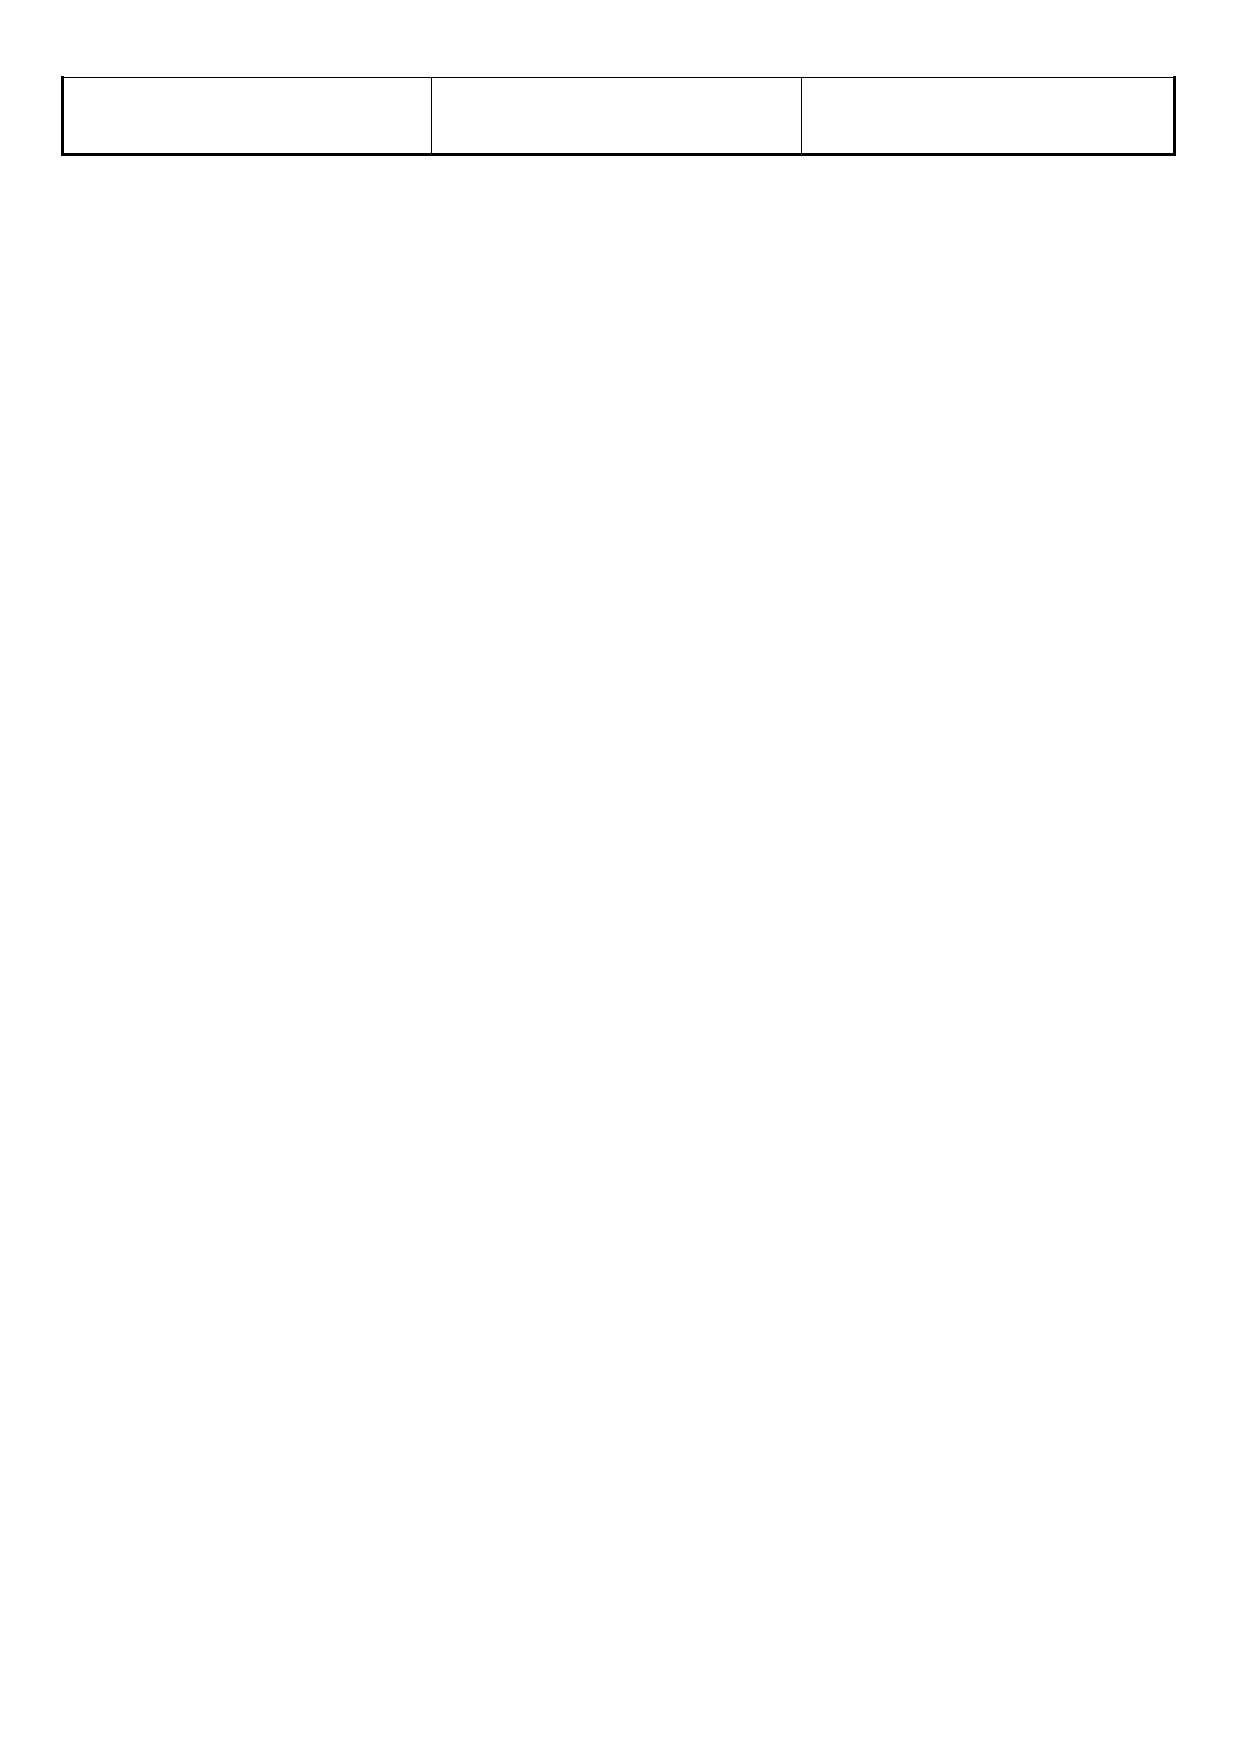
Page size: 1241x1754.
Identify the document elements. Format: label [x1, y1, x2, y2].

table_cell [432, 78, 801, 153]
table_cell [64, 78, 431, 153]
table_cell [802, 78, 1173, 153]
